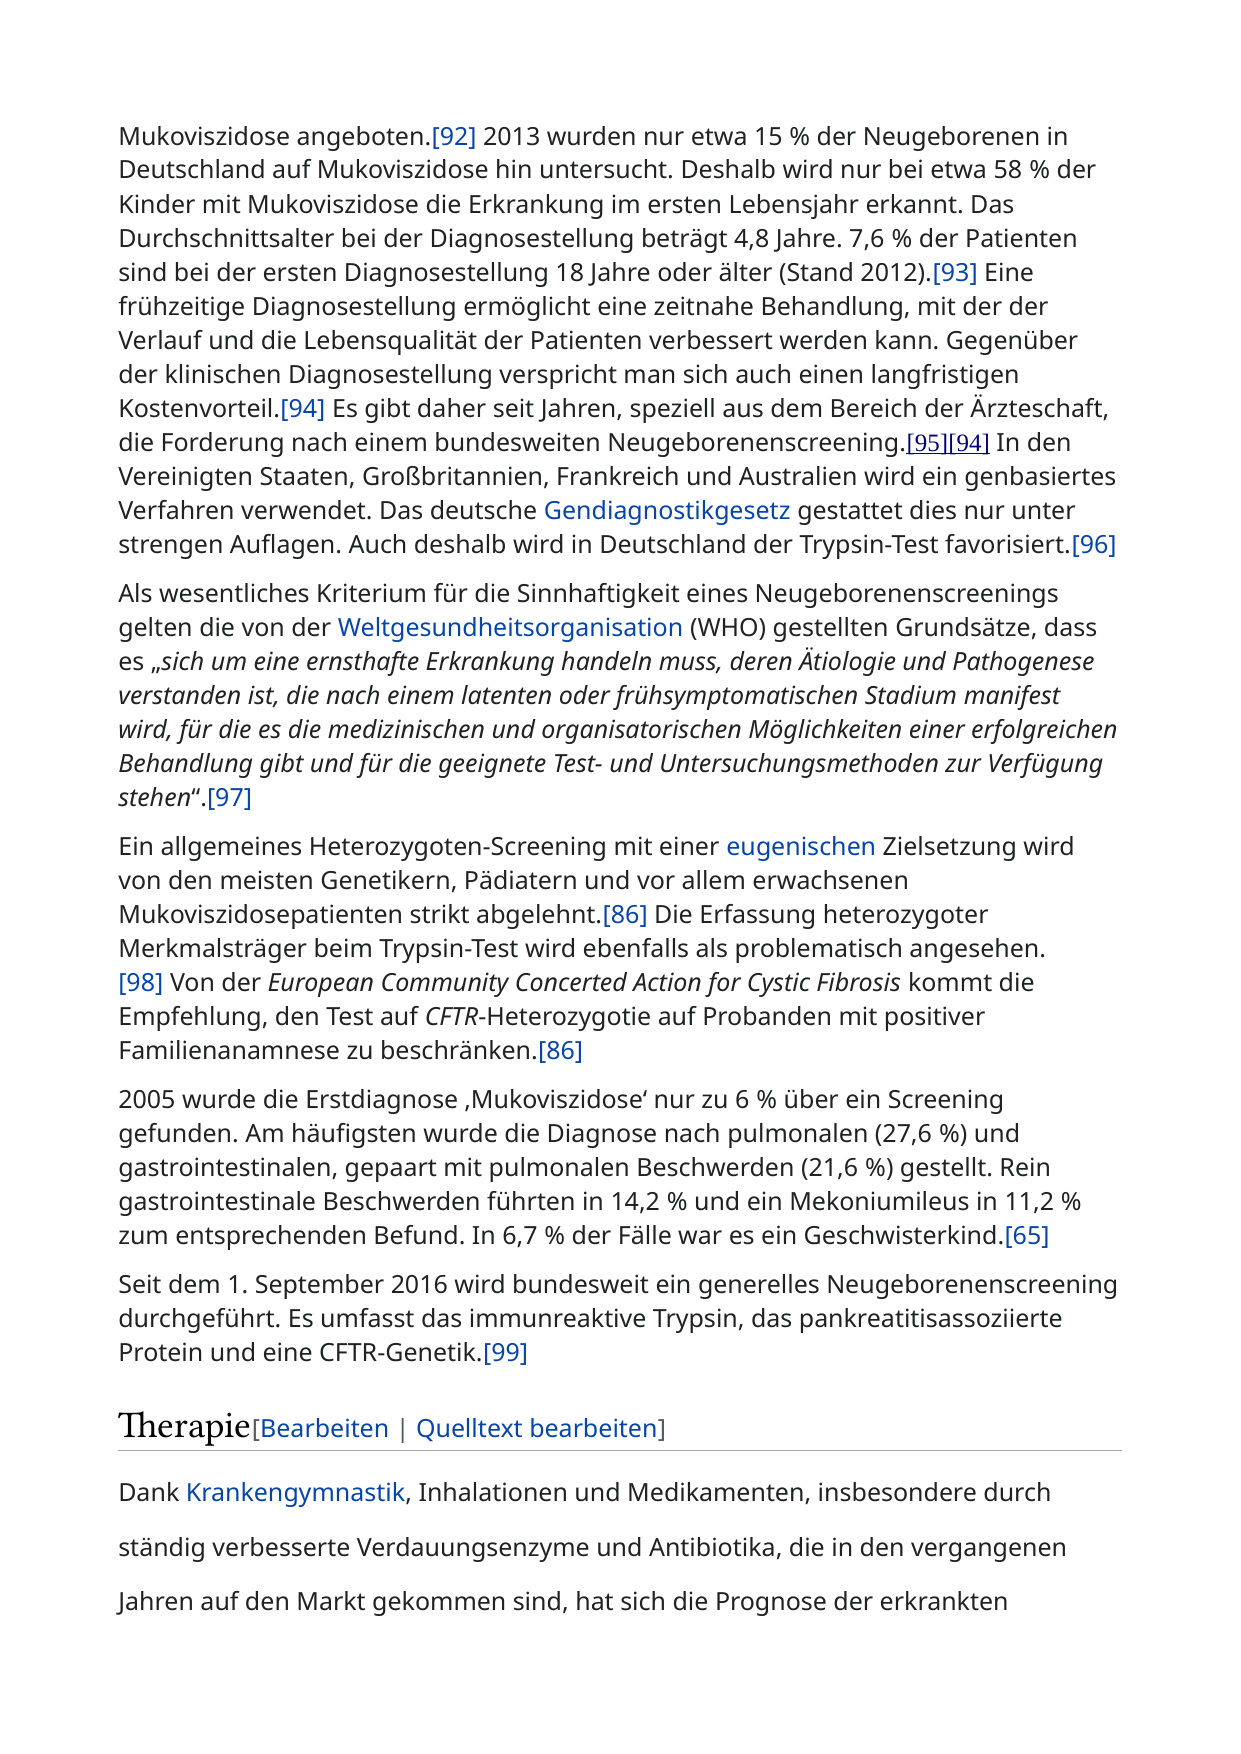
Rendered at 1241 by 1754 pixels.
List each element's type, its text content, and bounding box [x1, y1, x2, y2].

text Dank Krankengymnastik, Inhalationen und Medikamenten, insbesondere durch ständig verbesserte Verdauungsenzyme und Antibiotika, die in den vergangenen Jahren auf den Markt gekommen sind, hat sich die Prognose der erkrankten [118, 1475, 1122, 1618]
text Mukoviszidose angeboten.[92] 2013 wurden nur etwa 15 % der Neugeborenen in Deutschland auf Mukoviszidose hin untersucht. Deshalb wird nur bei etwa 58 % der Kinder mit Mukoviszidose die Erkrankung im ersten Lebensjahr erkannt. Das Durchschnittsalter bei der Diagnosestellung beträgt 4,8 Jahre. 7,6 % der Patienten sind bei der ersten Diagnosestellung 18 Jahre oder älter (Stand 2012).[93] Eine frühzeitige Diagnosestellung ermöglicht eine zeitnahe Behandlung, mit der der Verlauf und die Lebensqualität der Patienten verbessert werden kann. Gegenüber der klinischen Diagnosestellung verspricht man sich auch einen langfristigen Kostenvorteil.[94] Es gibt daher seit Jahren, speziell aus dem Bereich der Ärzteschaft, die Forderung nach einem bundesweiten Neugeborenenscreening.[95][94] In den Vereinigten Staaten, Großbritannien, Frankreich und Australien wird ein genbasiertes Verfahren verwendet. Das deutsche Gendiagnostikgesetz gestattet dies nur unter strengen Auflagen. Auch deshalb wird in Deutschland der Trypsin-Test favorisiert.[96] [118, 118, 1122, 561]
text Ein allgemeines Heterozygoten-Screening mit einer eugenischen Zielsetzung wird von den meisten Genetikern, Pädiatern und vor allem erwachsenen Mukoviszidosepatienten strikt abgelehnt.[86] Die Erfassung heterozygoter Merkmalsträger beim Trypsin-Test wird ebenfalls als problematisch angesehen.[98] Von der European Community Concerted Action for Cystic Fibrosis kommt die Empfehlung, den Test auf CFTR-Heterozygotie auf Probanden mit positiver Familienanamnese zu beschränken.[86] [118, 828, 1122, 1067]
text 2005 wurde die Erstdiagnose ‚Mukoviszidose‘ nur zu 6 % über ein Screening gefunden. Am häufigsten wurde die Diagnose nach pulmonalen (27,6 %) und gastrointestinalen, gepaart mit pulmonalen Beschwerden (21,6 %) gestellt. Rein gastrointestinale Beschwerden führten in 14,2 % und ein Mekoniumileus in 11,2 % zum entsprechenden Befund. In 6,7 % der Fälle war es ein Geschwisterkind.[65] [118, 1082, 1122, 1252]
subtitle Therapie[Bearbeiten | Quelltext bearbeiten] [118, 1404, 1122, 1450]
text Als wesentliches Kriterium für die Sinnhaftigkeit eines Neugeborenenscreenings gelten die von der Weltgesundheitsorganisation (WHO) gestellten Grundsätze, dass es „sich um eine ernsthafte Erkrankung handeln muss, deren Ätiologie und Pathogenese verstanden ist, die nach einem latenten oder frühsymptomatischen Stadium manifest wird, für die es die medizinischen und organisatorischen Möglichkeiten einer erfolgreichen Behandlung gibt und für die geeignete Test- und Untersuchungsmethoden zur Verfügung stehen“.[97] [118, 576, 1122, 814]
text Seit dem 1. September 2016 wird bundesweit ein generelles Neugeborenenscreening durchgeführt. Es umfasst das immunreaktive Trypsin, das pankreatitisassoziierte Protein und eine CFTR-Genetik.[99] [118, 1266, 1122, 1369]
